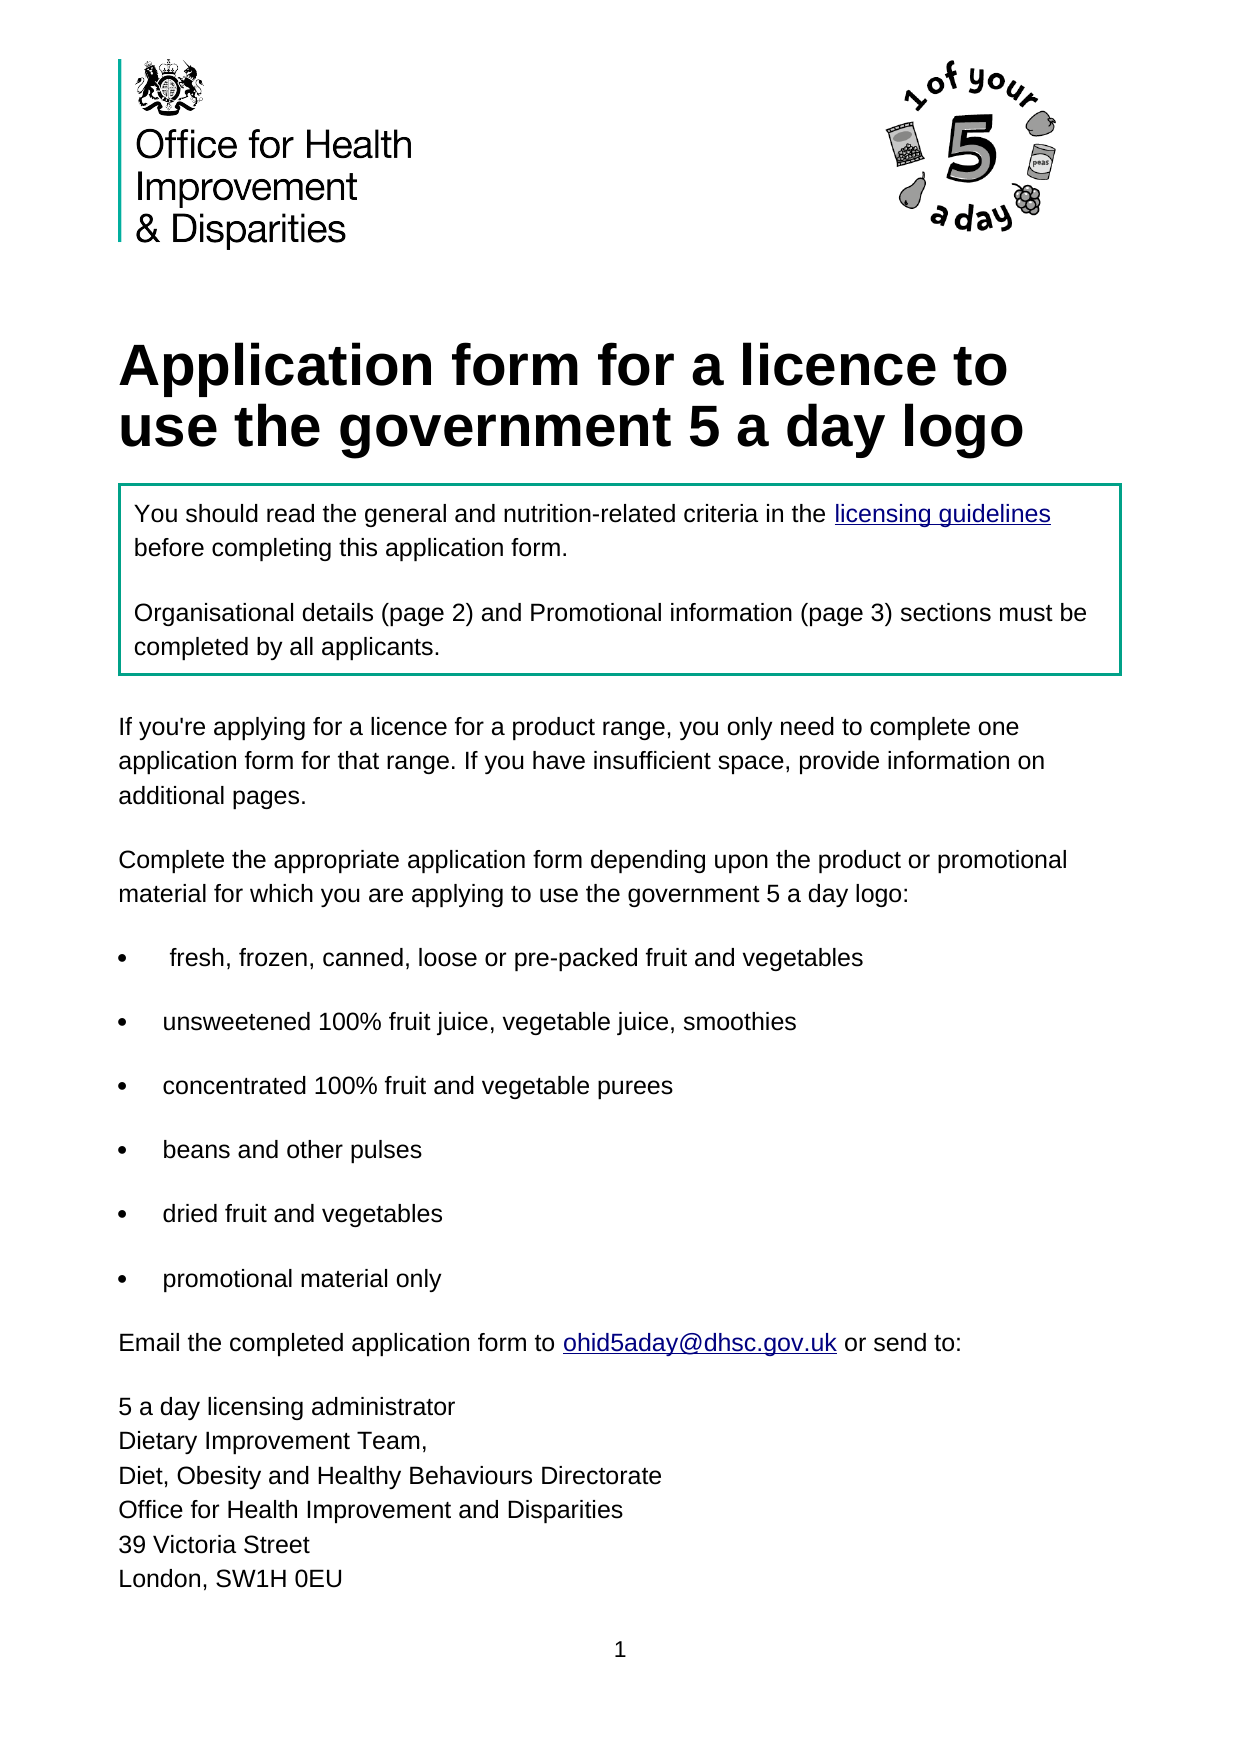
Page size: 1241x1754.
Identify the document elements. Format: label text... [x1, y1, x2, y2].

list dried fruit and vegetables [118, 1199, 1122, 1228]
list promotional material only [118, 1263, 1122, 1292]
subtitle Application form for a licence to use the government 5 a day logo [118, 337, 1122, 458]
text 5 a day licensing administrator Dietary Improvement Team, [118, 1392, 1122, 1455]
list concentrated 100% fruit and vegetable purees [118, 1071, 1122, 1100]
list beans and other pulses [118, 1135, 1122, 1164]
text Email the completed application form to ohid5aday@dhsc.gov.uk or send to: [118, 1328, 1122, 1356]
text If you're applying for a licence for a product range, you only need to complete one application form for that range. If you have insufficient space, provide information on additional pages. [118, 712, 1122, 809]
text Diet, Obesity and Healthy Behaviours Directorate Office for Health Improvement and Disparities 39 Victoria Street London, SW1H 0EU [118, 1461, 1122, 1593]
list fresh, frozen, canned, loose or pre-packed fruit and vegetables [118, 943, 1122, 972]
list Organisational details (page 2) and Promotional information (page 3) sections must be completed by all applicants. [121, 582, 1119, 673]
text Complete the appropriate application form depending upon the product or promotional material for which you are applying to use the government 5 a day logo: [118, 845, 1122, 908]
list You should read the general and nutrition-related criteria in the licensing guidelines before completing this application form. [121, 486, 1119, 562]
list unsweetened 100% fruit juice, vegetable juice, smoothies [118, 1007, 1122, 1036]
